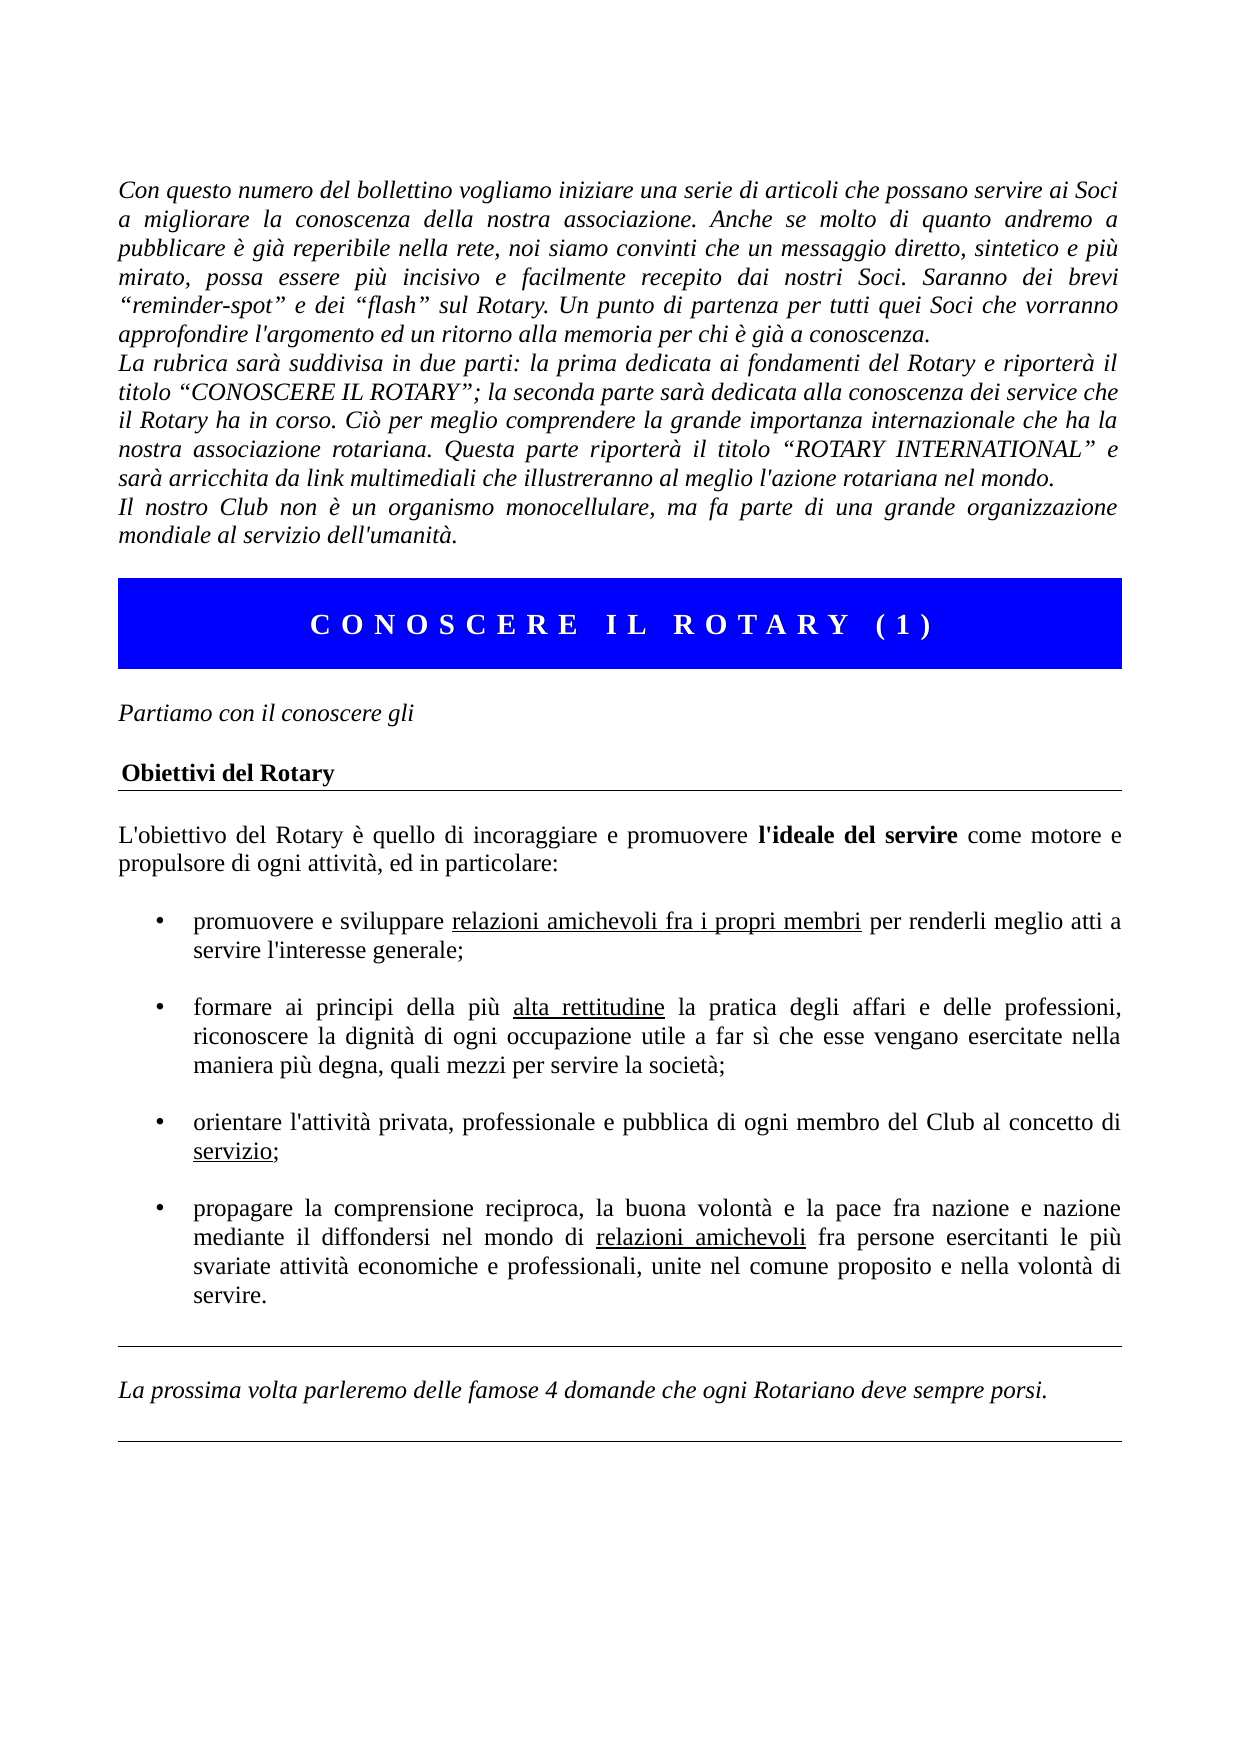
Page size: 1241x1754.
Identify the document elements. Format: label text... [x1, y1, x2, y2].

text Il nostro Club non è un organismo monocellulare, ma fa parte di una grande organizzazione mondiale al servizio dell'umanità. [118, 492, 1122, 549]
list promuovere e sviluppare relazioni amichevoli fra i propri membri per renderli meglio atti a servire l'interesse generale; [156, 906, 1122, 963]
text Obiettivi del Rotary [118, 755, 1122, 790]
list formare ai principi della più alta rettitudine la pratica degli affari e delle professioni, riconoscere la dignità di ogni occupazione utile a far sì che esse vengano esercitate nella maniera più degna, quali mezzi per servire la società; [156, 992, 1122, 1078]
list orientare l'attività privata, professionale e pubblica di ogni membro del Club al concetto di servizio; [156, 1107, 1122, 1165]
text Partiamo con il conoscere gli [118, 698, 1122, 727]
text Conoscere il Rotary (1) [118, 607, 1122, 640]
text La rubrica sarà suddivisa in due parti: la prima dedicata ai fondamenti del Rotary e riporterà il titolo “CONOSCERE IL ROTARY”; la seconda parte sarà dedicata alla conoscenza dei service che il Rotary ha in corso. Ciò per meglio comprendere la grande importanza internazionale che ha la nostra associazione rotariana. Questa parte riporterà il titolo “ROTARY INTERNATIONAL” e sarà arricchita da link multimediali che illustreranno al meglio l'azione rotariana nel mondo. [118, 348, 1122, 492]
text Con questo numero del bollettino vogliamo iniziare una serie di articoli che possano servire ai Soci a migliorare la conoscenza della nostra associazione. Anche se molto di quanto andremo a pubblicare è già reperibile nella rete, noi siamo convinti che un messaggio diretto, sintetico e più mirato, possa essere più incisivo e facilmente recepito dai nostri Soci. Saranno dei brevi “reminder-spot” e dei “flash” sul Rotary. Un punto di partenza per tutti quei Soci che vorranno approfondire l'argomento ed un ritorno alla memoria per chi è già a conoscenza. [118, 176, 1122, 348]
text L'obiettivo del Rotary è quello di incoraggiare e promuovere l'ideale del servire come motore e propulsore di ogni attività, ed in particolare: [118, 820, 1122, 877]
text La prossima volta parleremo delle famose 4 domande che ogni Rotariano deve sempre porsi. [118, 1375, 1122, 1404]
list propagare la comprensione reciproca, la buona volontà e la pace fra nazione e nazione mediante il diffondersi nel mondo di relazioni amichevoli fra persone esercitanti le più svariate attività economiche e professionali, unite nel comune proposito e nella volontà di servire. [156, 1193, 1122, 1308]
